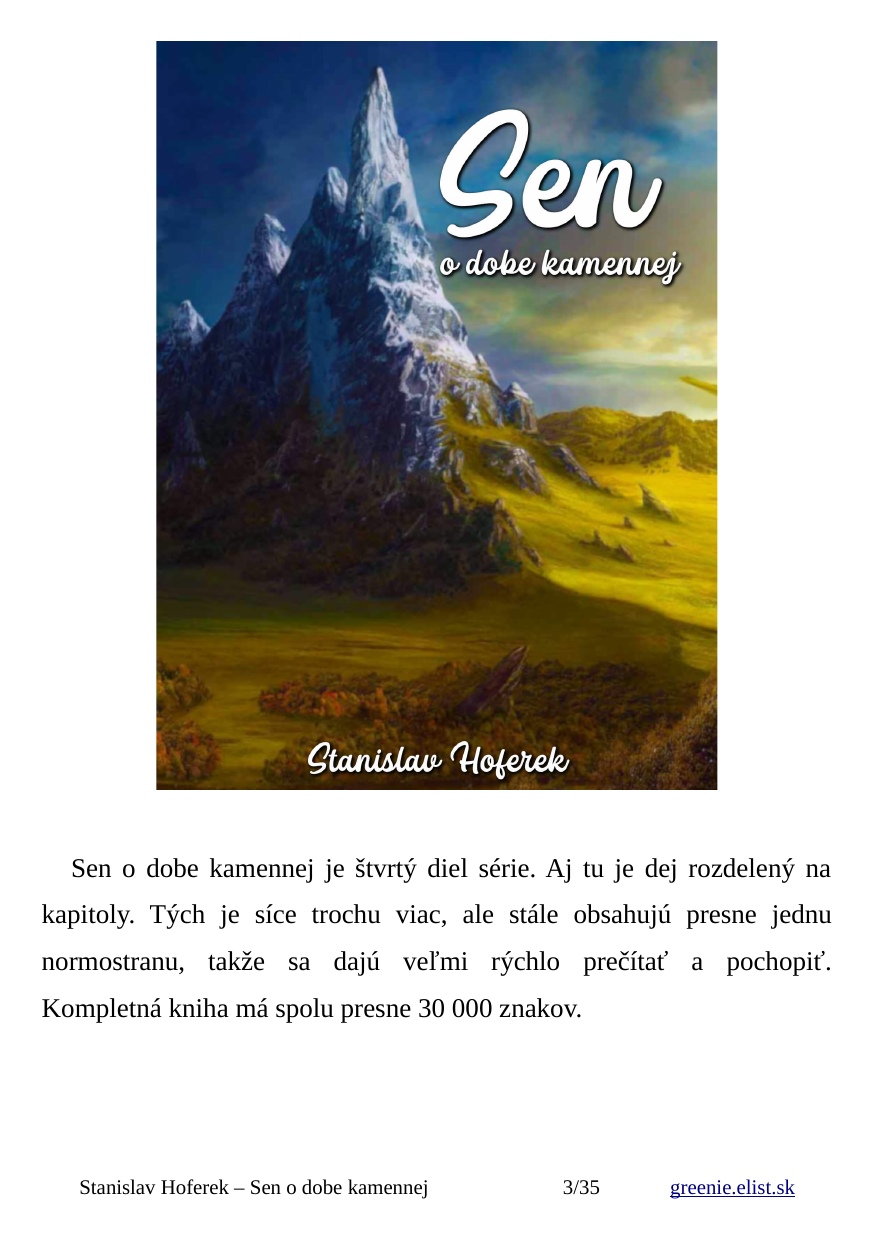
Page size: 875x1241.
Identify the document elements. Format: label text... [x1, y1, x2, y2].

text Sen o dobe kamennej je štvrtý diel série. Aj tu je dej rozdelený na kapitoly. Tých je síce trochu viac, ale stále obsahujú presne jednu normostranu, takže sa dajú veľmi rýchlo prečítať a pochopiť. Kompletná kniha má spolu presne 30 000 znakov. [41, 852, 833, 1023]
picture [156, 41, 718, 790]
